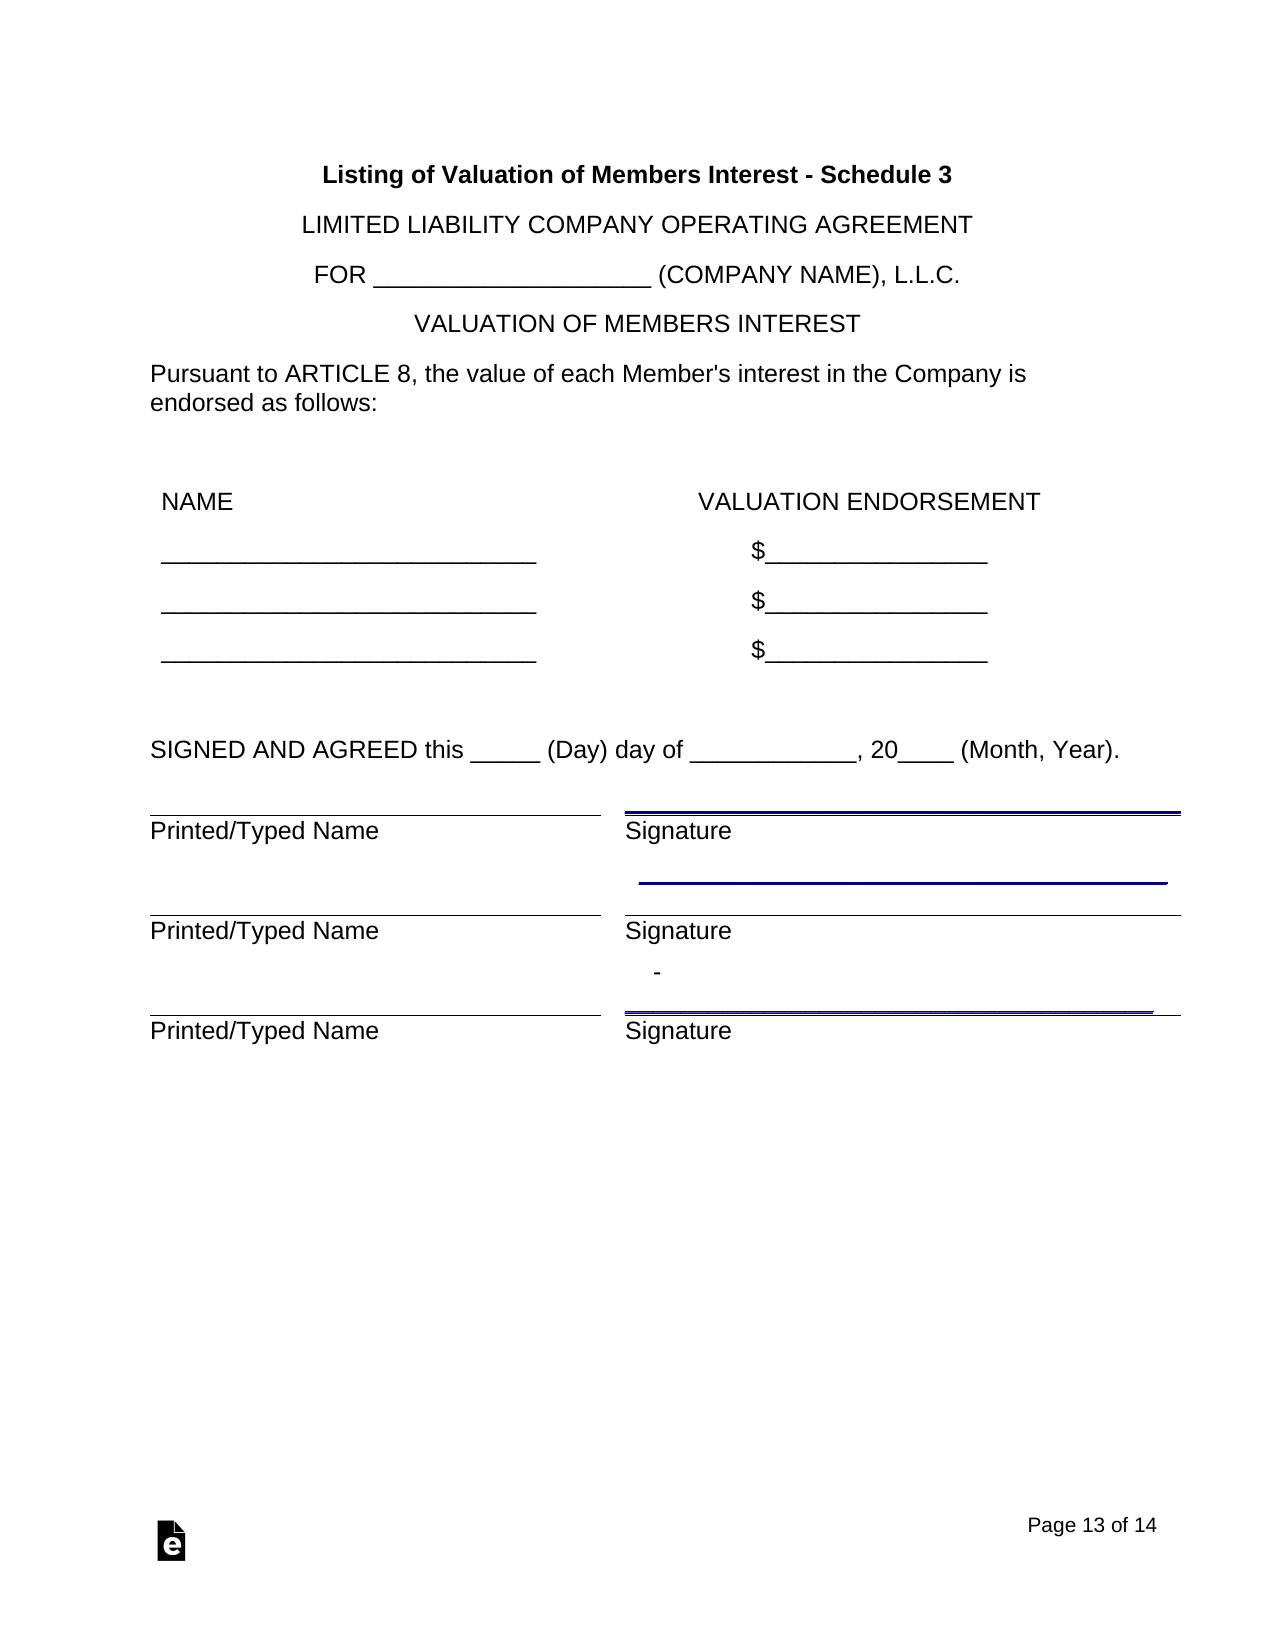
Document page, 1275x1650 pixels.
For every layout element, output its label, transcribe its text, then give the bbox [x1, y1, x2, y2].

table_cell [601, 1015, 625, 1044]
table_cell ___________________________ [150, 575, 589, 625]
table_cell [601, 945, 625, 1014]
table_header VALUATION ENDORSEMENT [614, 476, 1125, 526]
text Pursuant to ARTICLE 8, the value of each Member's interest in the Company is endorsed as follows: [150, 359, 1125, 416]
table_header [601, 774, 625, 815]
table_header [150, 774, 601, 815]
table_cell [601, 815, 625, 845]
table_header [589, 476, 614, 526]
table_cell [150, 845, 601, 915]
table_cell [589, 625, 614, 674]
table_cell [601, 845, 625, 915]
table_cell $________________ [614, 625, 1125, 674]
table_cell ­­­­­­­­­­­­­ ­­­­­­­­­­ ­­­______________________________________ ­­ [625, 845, 1181, 915]
table_header ________________________________________ [625, 774, 1181, 811]
table_cell [589, 575, 614, 625]
table_cell [150, 945, 601, 1014]
table_cell Printed/Typed Name [150, 1016, 601, 1044]
table_cell ­­­ ­­­­­­­­­­­ ­­­­­­­­ ­­­­­­­­­­ ­______________________________________ [625, 945, 1181, 1014]
table_cell Signature [625, 816, 1181, 845]
subtitle SIGNED AND AGREED this _____ (Day) day of ____________, 20____ (Month, Year). [150, 734, 1125, 763]
table_cell [601, 915, 625, 944]
subtitle Listing of Valuation of Members Interest - Schedule 3 [150, 160, 1125, 189]
table_cell Signature [625, 916, 1181, 944]
table_cell Printed/Typed Name [150, 916, 601, 944]
table_header NAME [150, 476, 589, 526]
subtitle LIMITED LIABILITY COMPANY OPERATING AGREEMENT [150, 210, 1125, 239]
table_cell $________________ [614, 575, 1125, 625]
table_cell ___________________________ [150, 625, 589, 674]
table_cell $________________ [614, 526, 1125, 575]
table_cell Printed/Typed Name [150, 816, 601, 845]
text VALUATION OF MEMBERS INTEREST [150, 309, 1125, 338]
text FOR ____________________ (COMPANY NAME), L.L.C. [150, 259, 1125, 288]
table_cell ___________________________ [150, 526, 589, 575]
table_cell [589, 526, 614, 575]
table_cell Signature [625, 1016, 1181, 1044]
